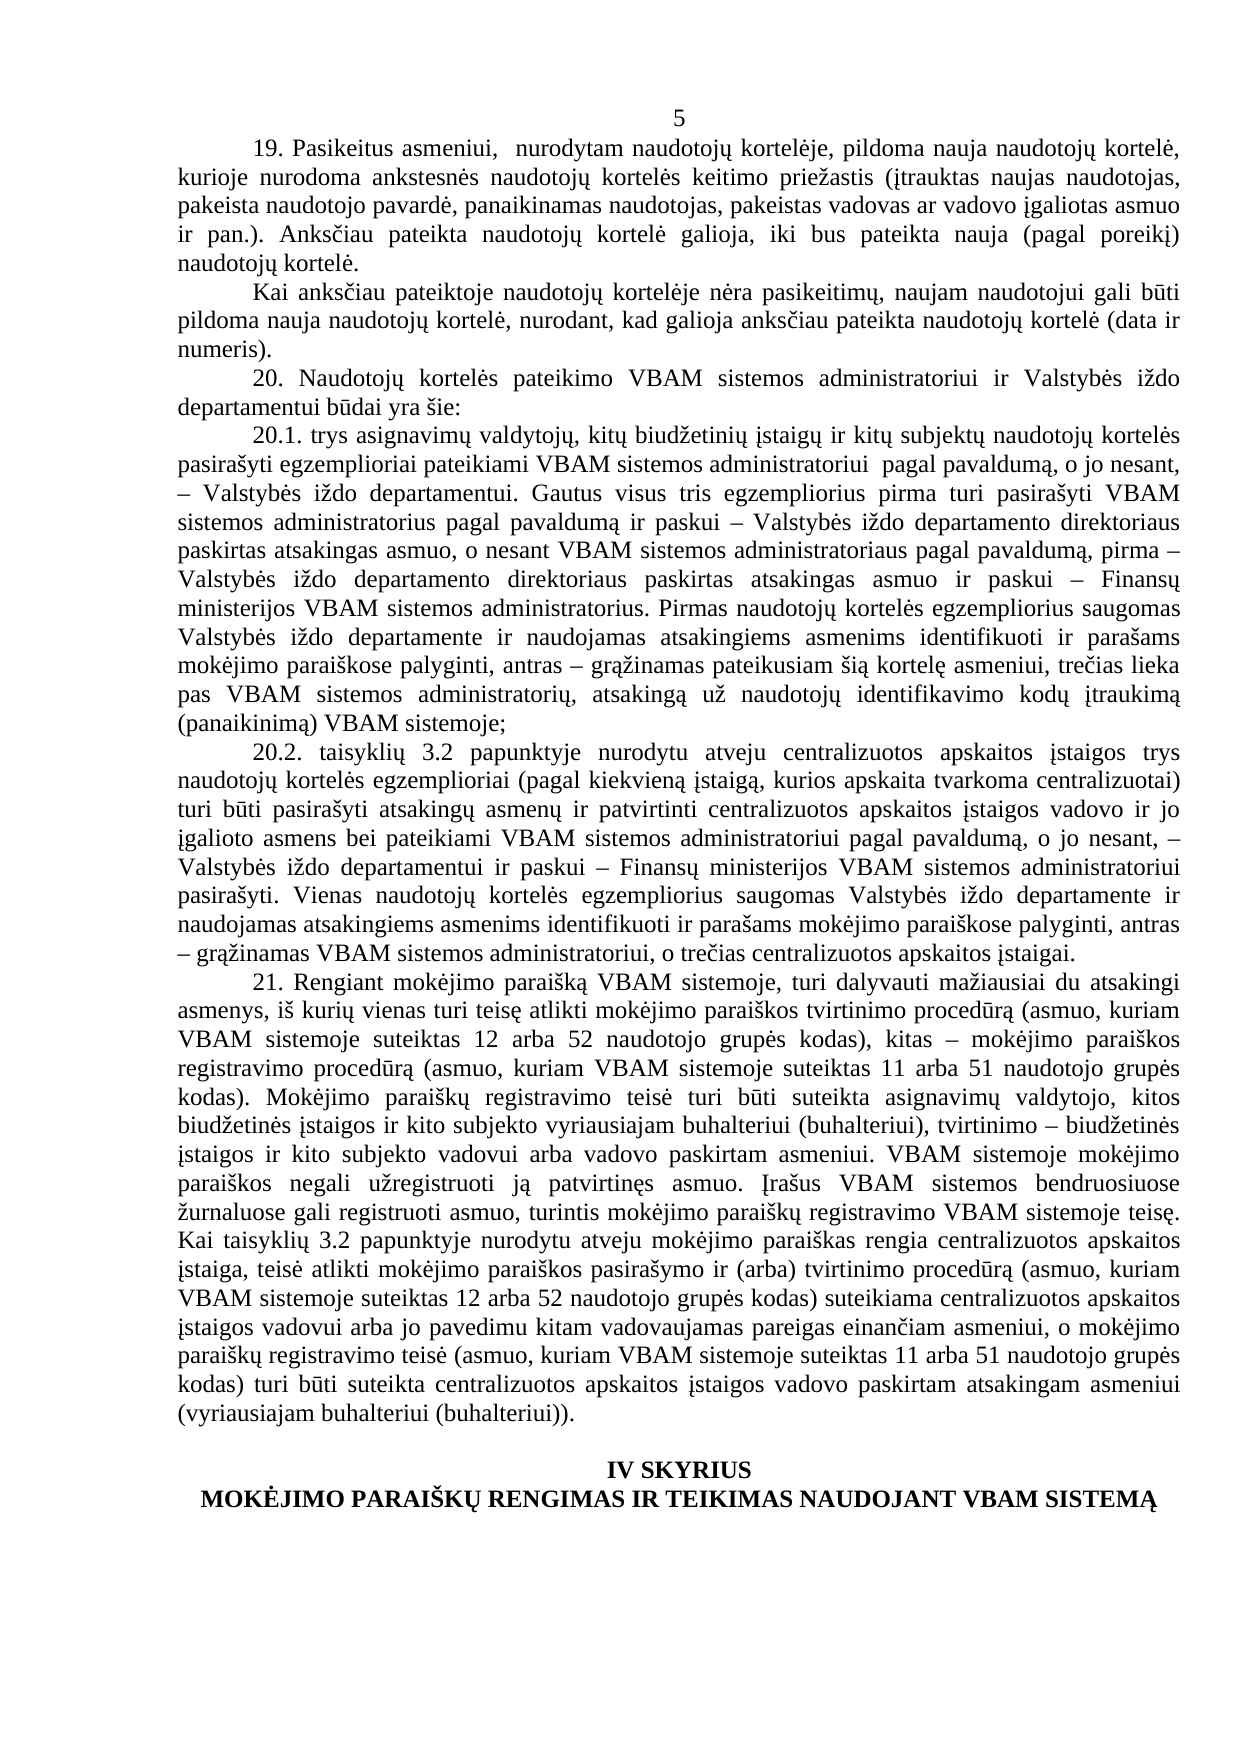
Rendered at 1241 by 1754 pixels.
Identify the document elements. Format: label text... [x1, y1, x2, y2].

text 20.2. taisyklių 3.2 papunktyje nurodytu atveju centralizuotos apskaitos įstaigos trys naudotojų kortelės egzemplioriai (pagal kiekvieną įstaigą, kurios apskaita tvarkoma centralizuotai) turi būti pasirašyti atsakingų asmenų ir patvirtinti centralizuotos apskaitos įstaigos vadovo ir jo įgalioto asmens bei pateikiami VBAM sistemos administratoriui pagal pavaldumą, o jo nesant, – Valstybės iždo departamentui ir paskui – Finansų ministerijos VBAM sistemos administratoriui pasirašyti. Vienas naudotojų kortelės egzempliorius saugomas Valstybės iždo departamente ir naudojamas atsakingiems asmenims identifikuoti ir parašams mokėjimo paraiškose palyginti, antras – grąžinamas VBAM sistemos administratoriui, o trečias centralizuotos apskaitos įstaigai. [177, 737, 1181, 967]
text MOKĖJIMO PARAIŠKŲ RENGIMAS IR TEIKIMAS NAUDOJANT VBAM SISTEMĄ [177, 1484, 1181, 1513]
text Kai anksčiau pateiktoje naudotojų kortelėje nėra pasikeitimų, naujam naudotojui gali būti pildoma nauja naudotojų kortelė, nurodant, kad galioja anksčiau pateikta naudotojų kortelė (data ir numeris). [177, 277, 1181, 363]
text 19. Pasikeitus asmeniui, nurodytam naudotojų kortelėje, pildoma nauja naudotojų kortelė, kurioje nurodoma ankstesnės naudotojų kortelės keitimo priežastis (įtrauktas naujas naudotojas, pakeista naudotojo pavardė, panaikinamas naudotojas, pakeistas vadovas ar vadovo įgaliotas asmuo ir pan.). Anksčiau pateikta naudotojų kortelė galioja, iki bus pateikta nauja (pagal poreikį) naudotojų kortelė. [177, 133, 1181, 277]
text 20. Naudotojų kortelės pateikimo VBAM sistemos administratoriui ir Valstybės iždo departamentui būdai yra šie: [177, 363, 1181, 420]
text IV SKYRIUS [177, 1455, 1181, 1484]
text 20.1. trys asignavimų valdytojų, kitų biudžetinių įstaigų ir kitų subjektų naudotojų kortelės pasirašyti egzemplioriai pateikiami VBAM sistemos administratoriui pagal pavaldumą, o jo nesant, – Valstybės iždo departamentui. Gautus visus tris egzempliorius pirma turi pasirašyti VBAM sistemos administratorius pagal pavaldumą ir paskui – Valstybės iždo departamento direktoriaus paskirtas atsakingas asmuo, o nesant VBAM sistemos administratoriaus pagal pavaldumą, pirma – Valstybės iždo departamento direktoriaus paskirtas atsakingas asmuo ir paskui – Finansų ministerijos VBAM sistemos administratorius. Pirmas naudotojų kortelės egzempliorius saugomas Valstybės iždo departamente ir naudojamas atsakingiems asmenims identifikuoti ir parašams mokėjimo paraiškose palyginti, antras – grąžinamas pateikusiam šią kortelę asmeniui, trečias lieka pas VBAM sistemos administratorių, atsakingą už naudotojų identifikavimo kodų įtraukimą (panaikinimą) VBAM sistemoje; [177, 420, 1181, 737]
text 21. Rengiant mokėjimo paraišką VBAM sistemoje, turi dalyvauti mažiausiai du atsakingi asmenys, iš kurių vienas turi teisę atlikti mokėjimo paraiškos tvirtinimo procedūrą (asmuo, kuriam VBAM sistemoje suteiktas 12 arba 52 naudotojo grupės kodas), kitas – mokėjimo paraiškos registravimo procedūrą (asmuo, kuriam VBAM sistemoje suteiktas 11 arba 51 naudotojo grupės kodas). Mokėjimo paraiškų registravimo teisė turi būti suteikta asignavimų valdytojo, kitos biudžetinės įstaigos ir kito subjekto vyriausiajam buhalteriui (buhalteriui), tvirtinimo – biudžetinės įstaigos ir kito subjekto vadovui arba vadovo paskirtam asmeniui. VBAM sistemoje mokėjimo paraiškos negali užregistruoti ją patvirtinęs asmuo. Įrašus VBAM sistemos bendruosiuose žurnaluose gali registruoti asmuo, turintis mokėjimo paraiškų registravimo VBAM sistemoje teisę. Kai taisyklių 3.2 papunktyje nurodytu atveju mokėjimo paraiškas rengia centralizuotos apskaitos įstaiga, teisė atlikti mokėjimo paraiškos pasirašymo ir (arba) tvirtinimo procedūrą (asmuo, kuriam VBAM sistemoje suteiktas 12 arba 52 naudotojo grupės kodas) suteikiama centralizuotos apskaitos įstaigos vadovui arba jo pavedimu kitam vadovaujamas pareigas einančiam asmeniui, o mokėjimo paraiškų registravimo teisė (asmuo, kuriam VBAM sistemoje suteiktas 11 arba 51 naudotojo grupės kodas) turi būti suteikta centralizuotos apskaitos įstaigos vadovo paskirtam atsakingam asmeniui (vyriausiajam buhalteriui (buhalteriui)). [177, 967, 1181, 1427]
